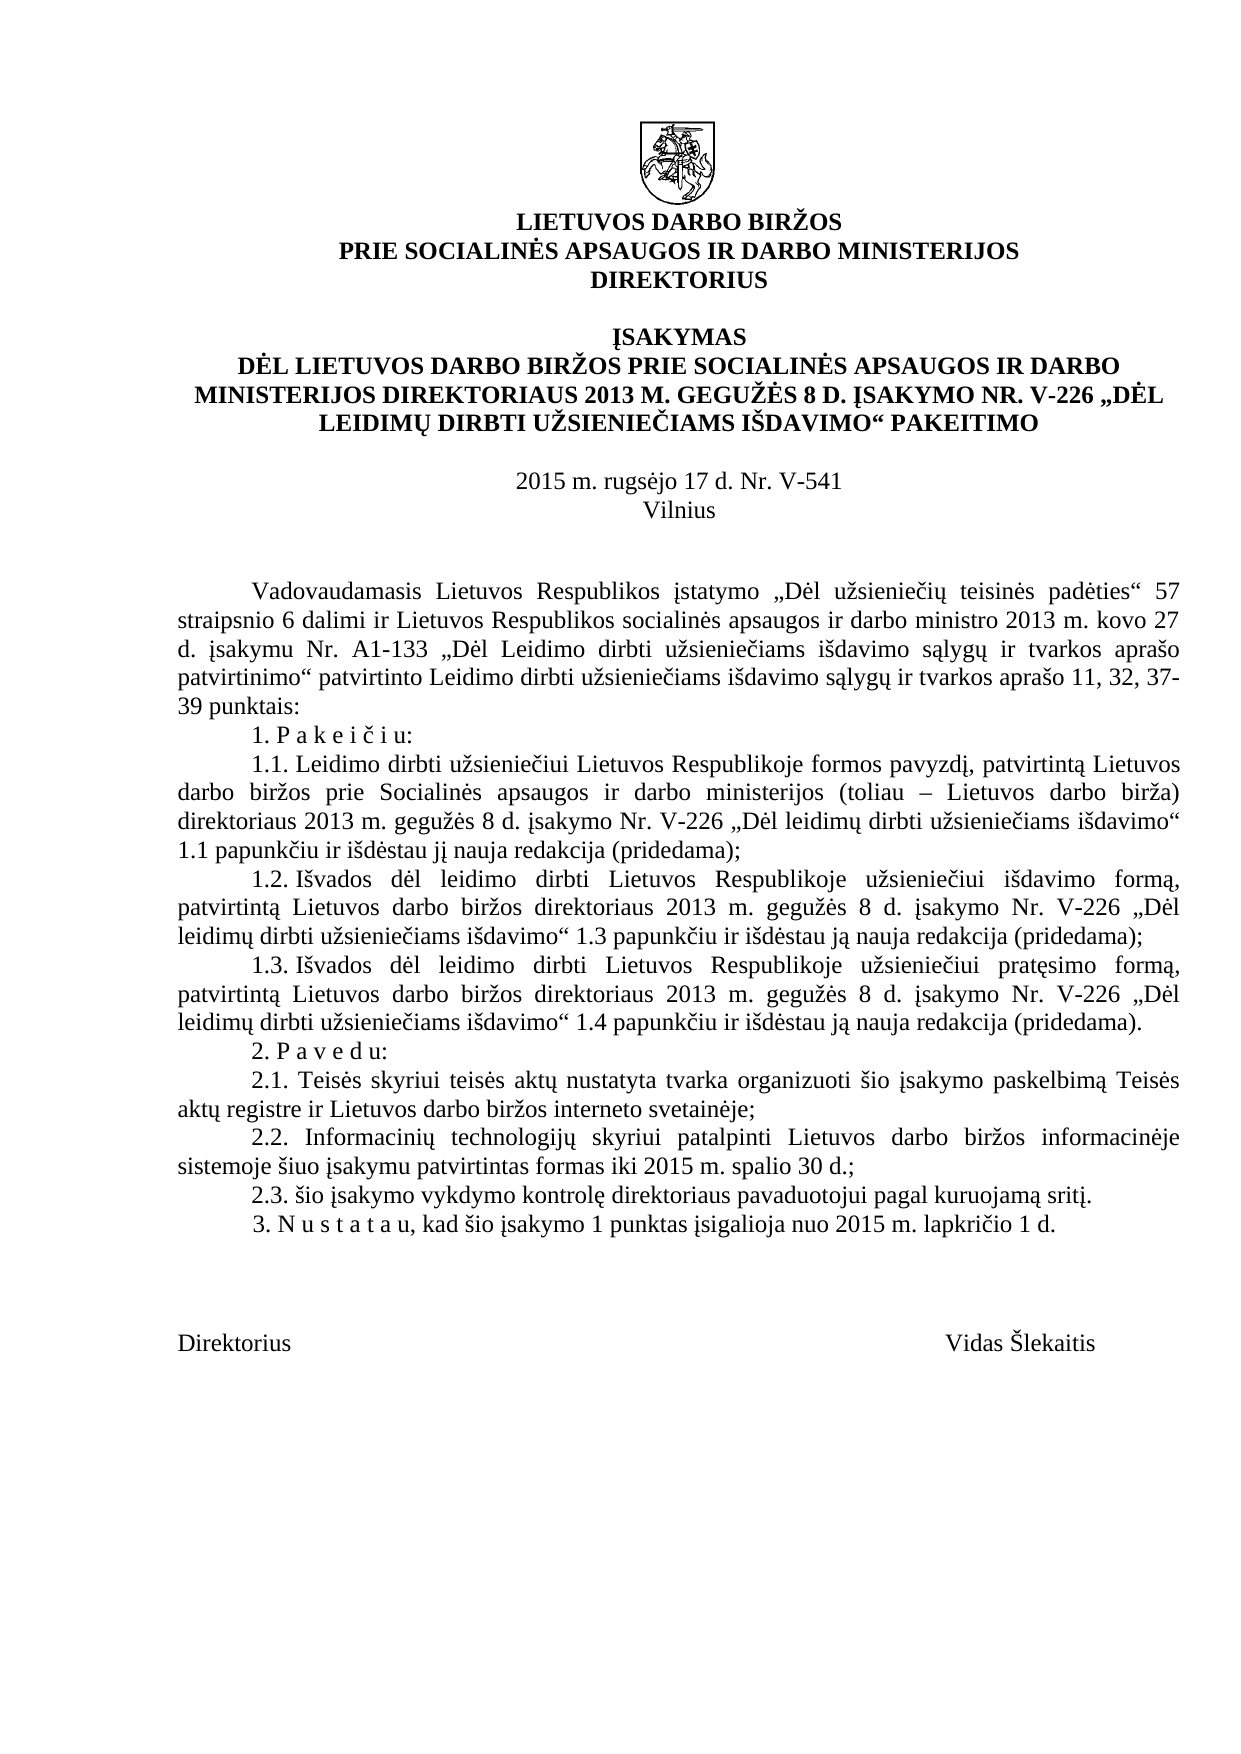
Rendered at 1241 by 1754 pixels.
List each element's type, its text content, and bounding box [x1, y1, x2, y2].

text 1.1. Leidimo dirbti užsieniečiui Lietuvos Respublikoje formos pavyzdį, patvirtintą Lietuvos darbo biržos prie Socialinės apsaugos ir darbo ministerijos (toliau – Lietuvos darbo birža) direktoriaus 2013 m. gegužės 8 d. įsakymo Nr. V-226 „Dėl leidimų dirbti užsieniečiams išdavimo“ 1.1 papunkčiu ir išdėstau jį nauja redakcija (pridedama); [177, 749, 1181, 864]
text 2. P a v e d u: [177, 1036, 1181, 1065]
text ĮSAKYMAS [177, 322, 1181, 351]
text 1.3. Išvados dėl leidimo dirbti Lietuvos Respublikoje užsieniečiui pratęsimo formą, patvirtintą Lietuvos darbo biržos direktoriaus 2013 m. gegužės 8 d. įsakymo Nr. V-226 „Dėl leidimų dirbti užsieniečiams išdavimo“ 1.4 papunkčiu ir išdėstau ją nauja redakcija (pridedama). [177, 950, 1181, 1036]
text 1.2. Išvados dėl leidimo dirbti Lietuvos Respublikoje užsieniečiui išdavimo formą, patvirtintą Lietuvos darbo biržos direktoriaus 2013 m. gegužės 8 d. įsakymo Nr. V-226 „Dėl leidimų dirbti užsieniečiams išdavimo“ 1.3 papunkčiu ir išdėstau ją nauja redakcija (pridedama); [177, 864, 1181, 950]
text Vilnius [177, 495, 1181, 523]
text 2.3. šio įsakymo vykdymo kontrolę direktoriaus pavaduotojui pagal kuruojamą sritį. [177, 1180, 1181, 1209]
text 2.1. Teisės skyriui teisės aktų nustatyta tvarka organizuoti šio įsakymo paskelbimą Teisės aktų registre ir Lietuvos darbo biržos interneto svetainėje; [177, 1065, 1181, 1122]
text Direktorius Vidas Šlekaitis [177, 1328, 1181, 1357]
text DIREKTORIUS [177, 265, 1181, 293]
text 2015 m. rugsėjo 17 d. Nr. V-541 [177, 466, 1181, 495]
text PRIE SOCIALINĖS APSAUGOS IR DARBO MINISTERIJOS [177, 236, 1181, 265]
text 1. P a k e i č i u: [177, 720, 1181, 749]
text 3. N u s t a t a u, kad šio įsakymo 1 punktas įsigalioja nuo 2015 m. lapkričio 1 d. [177, 1209, 1181, 1237]
text 2.2. Informacinių technologijų skyriui patalpinti Lietuvos darbo biržos informacinėje sistemoje šiuo įsakymu patvirtintas formas iki 2015 m. spalio 30 d.; [177, 1122, 1181, 1180]
text Vadovaudamasis Lietuvos Respublikos įstatymo „Dėl užsieniečių teisinės padėties“ 57 straipsnio 6 dalimi ir Lietuvos Respublikos socialinės apsaugos ir darbo ministro 2013 m. kovo 27 d. įsakymu Nr. A1-133 „Dėl Leidimo dirbti užsieniečiams išdavimo sąlygų ir tvarkos aprašo patvirtinimo“ patvirtinto Leidimo dirbti užsieniečiams išdavimo sąlygų ir tvarkos aprašo 11, 32, 37-39 punktais: [177, 576, 1181, 720]
text LIETUVOS DARBO BIRŽOS [177, 207, 1181, 236]
text DĖL LIETUVOS DARBO BIRŽOS PRIE SOCIALINĖS APSAUGOS IR DARBO MINISTERIJOS DIREKTORIAUS 2013 M. GEGUŽĖS 8 D. ĮSAKYMO NR. V-226 „DĖL LEIDIMŲ DIRBTI UŽSIENIEČIAMS IŠDAVIMO“ PAKEITIMO [177, 351, 1181, 437]
